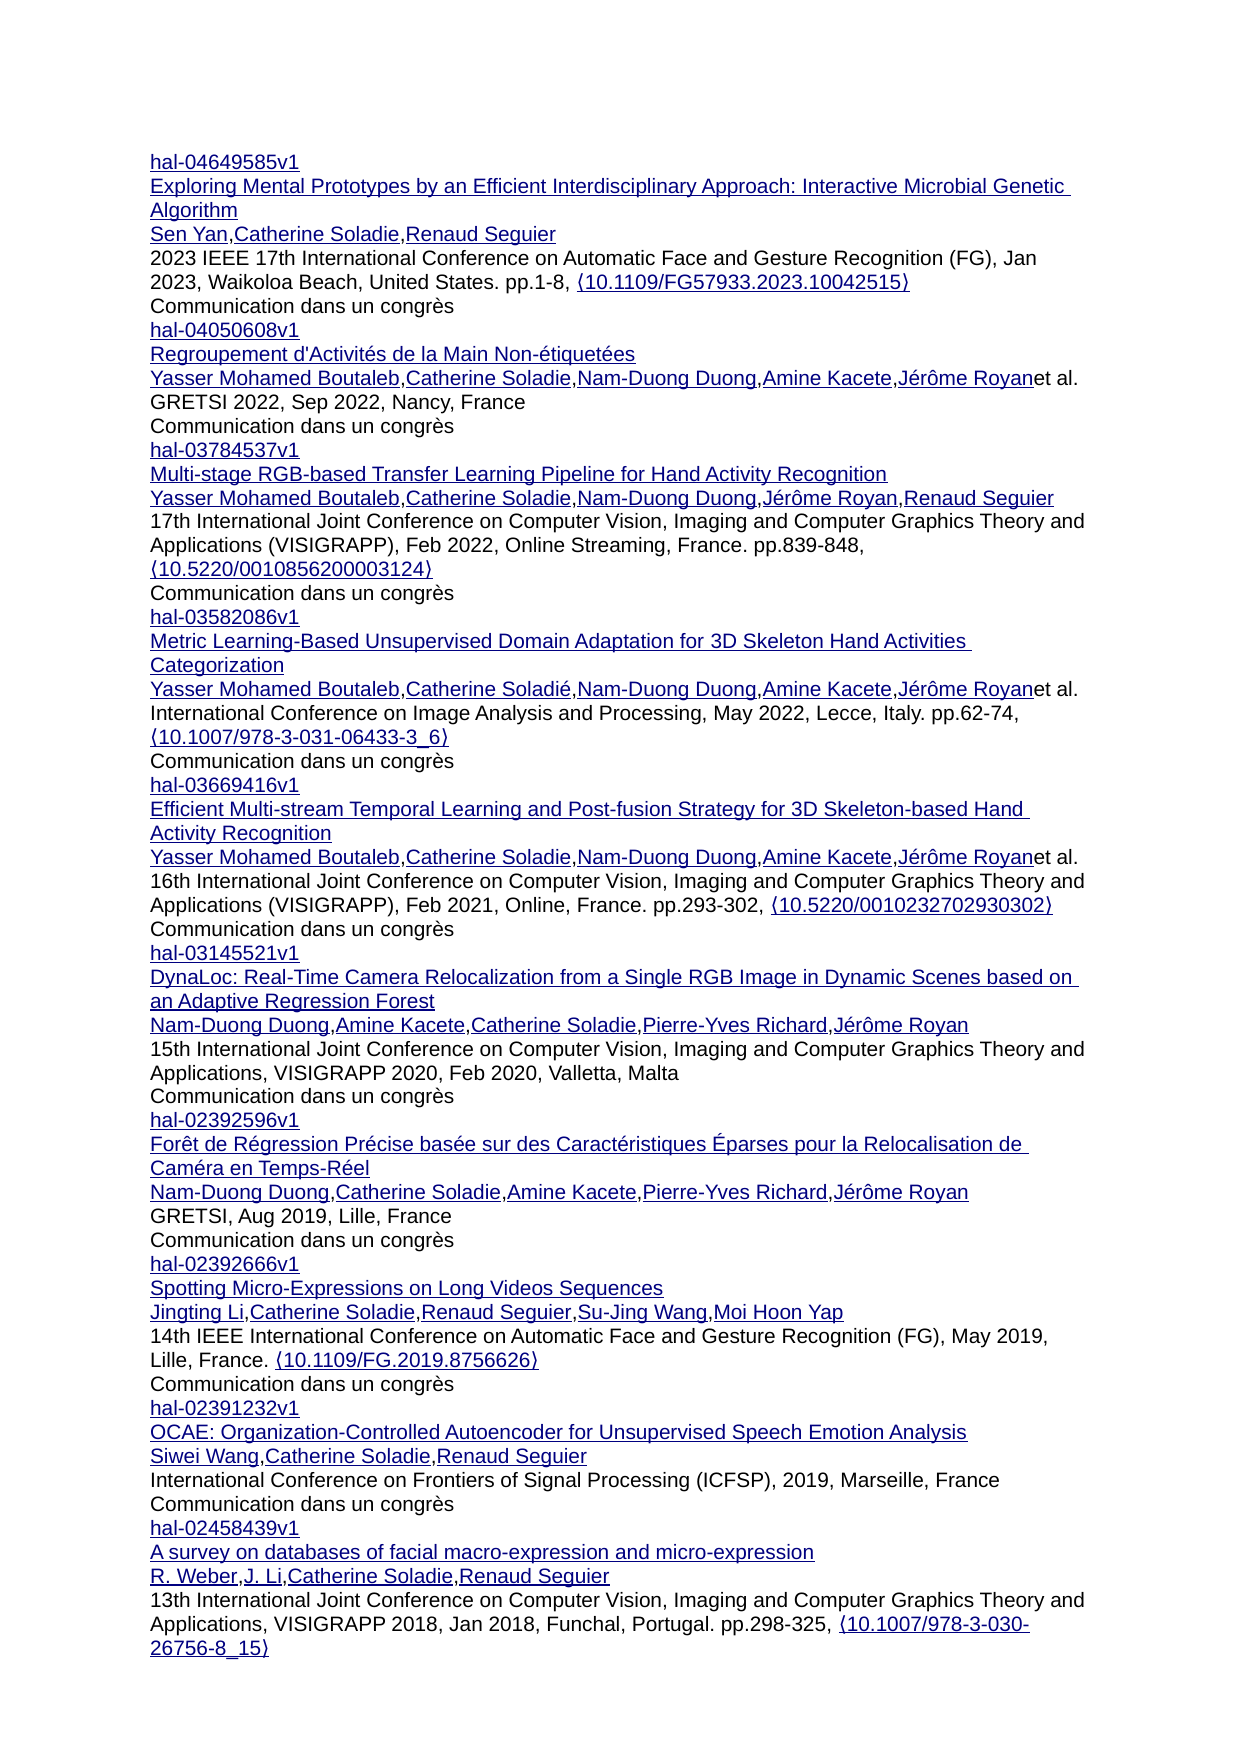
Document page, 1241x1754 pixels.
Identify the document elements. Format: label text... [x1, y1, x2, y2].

table_cell Regroupement d'Activités de la Main Non-étiquetées Yasser Mohamed Boutaleb,Catherine Soladie,Nam-Duong Duong,Amine Kacete,Jérôme Royanet al. GRETSI 2022, Sep 2022, Nancy, France Communication dans un congrès hal-03784537v1 [150, 342, 1090, 461]
table_cell Efficient Multi-stream Temporal Learning and Post-fusion Strategy for 3D Skeleton-based Hand Activity Recognition Yasser Mohamed Boutaleb,Catherine Soladie,Nam-Duong Duong,Amine Kacete,Jérôme Royanet al. 16th International Joint Conference on Computer Vision, Imaging and Computer Graphics Theory and Applications (VISIGRAPP), Feb 2021, Online, France. pp.293-302, ⟨10.5220/0010232702930302⟩ Communication dans un congrès hal-03145521v1 [150, 797, 1090, 964]
table_cell Spotting Micro-Expressions on Long Videos Sequences Jingting Li,Catherine Soladie,Renaud Seguier,Su-Jing Wang,Moi Hoon Yap 14th IEEE International Conference on Automatic Face and Gesture Recognition (FG), May 2019, Lille, France. ⟨10.1109/FG.2019.8756626⟩ Communication dans un congrès hal-02391232v1 [150, 1276, 1090, 1420]
table_cell DynaLoc: Real-Time Camera Relocalization from a Single RGB Image in Dynamic Scenes based on an Adaptive Regression Forest Nam-Duong Duong,Amine Kacete,Catherine Soladie,Pierre-Yves Richard,Jérôme Royan 15th International Joint Conference on Computer Vision, Imaging and Computer Graphics Theory and Applications, VISIGRAPP 2020, Feb 2020, Valletta, Malta Communication dans un congrès hal-02392596v1 [150, 965, 1090, 1132]
table_cell Exploring Mental Prototypes by an Efficient Interdisciplinary Approach: Interactive Microbial Genetic Algorithm Sen Yan,Catherine Soladie,Renaud Seguier 2023 IEEE 17th International Conference on Automatic Face and Gesture Recognition (FG), Jan 2023, Waikoloa Beach, United States. pp.1-8, ⟨10.1109/FG57933.2023.10042515⟩ Communication dans un congrès hal-04050608v1 [150, 174, 1090, 342]
table_cell hal-04649585v1 [150, 150, 1090, 174]
table_cell Metric Learning-Based Unsupervised Domain Adaptation for 3D Skeleton Hand Activities Categorization Yasser Mohamed Boutaleb,Catherine Soladié,Nam-Duong Duong,Amine Kacete,Jérôme Royanet al. International Conference on Image Analysis and Processing, May 2022, Lecce, Italy. pp.62-74, ⟨10.1007/978-3-031-06433-3_6⟩ Communication dans un congrès hal-03669416v1 [150, 629, 1090, 797]
table_cell Forêt de Régression Précise basée sur des Caractéristiques Éparses pour la Relocalisation de Caméra en Temps-Réel Nam-Duong Duong,Catherine Soladie,Amine Kacete,Pierre-Yves Richard,Jérôme Royan GRETSI, Aug 2019, Lille, France Communication dans un congrès hal-02392666v1 [150, 1132, 1090, 1276]
table_cell A survey on databases of facial macro-expression and micro-expression R. Weber,J. Li,Catherine Soladie,Renaud Seguier 13th International Joint Conference on Computer Vision, Imaging and Computer Graphics Theory and Applications, VISIGRAPP 2018, Jan 2018, Funchal, Portugal. pp.298-325, ⟨10.1007/978-3-030-26756-8_15⟩ [150, 1540, 1090, 1659]
table_cell Multi-stage RGB-based Transfer Learning Pipeline for Hand Activity Recognition Yasser Mohamed Boutaleb,Catherine Soladie,Nam-Duong Duong,Jérôme Royan,Renaud Seguier 17th International Joint Conference on Computer Vision, Imaging and Computer Graphics Theory and Applications (VISIGRAPP), Feb 2022, Online Streaming, France. pp.839-848, ⟨10.5220/0010856200003124⟩ Communication dans un congrès hal-03582086v1 [150, 461, 1090, 629]
table_cell OCAE: Organization-Controlled Autoencoder for Unsupervised Speech Emotion Analysis Siwei Wang,Catherine Soladie,Renaud Seguier International Conference on Frontiers of Signal Processing (ICFSP), 2019, Marseille, France Communication dans un congrès hal-02458439v1 [150, 1420, 1090, 1539]
